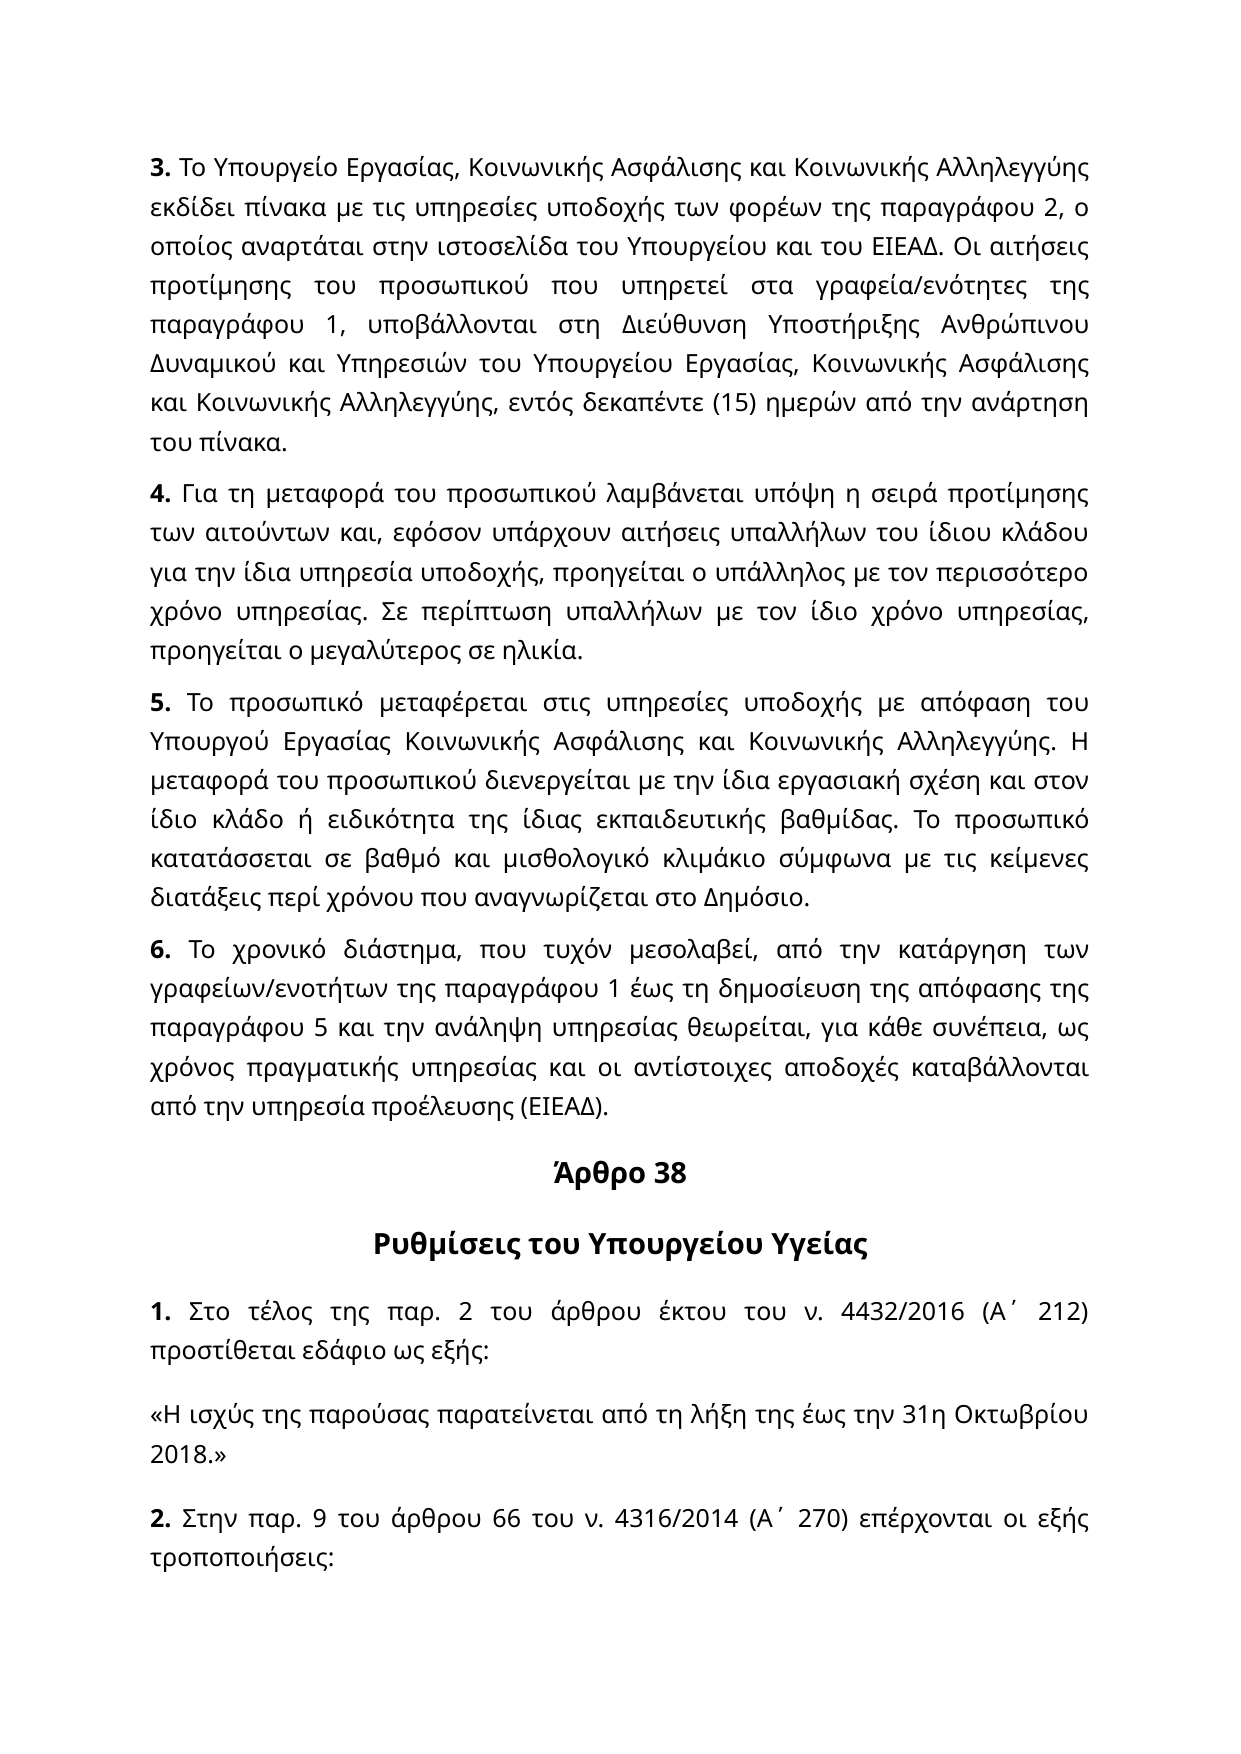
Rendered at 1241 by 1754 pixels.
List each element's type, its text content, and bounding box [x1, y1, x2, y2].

subtitle Άρθρο 38 [150, 1152, 1090, 1192]
text 2. Στην παρ. 9 του άρθρου 66 του ν. 4316/2014 (Α΄ 270) επέρχονται οι εξής τροποποιήσεις: [150, 1500, 1090, 1574]
text «Η ισχύς της παρούσας παρατείνεται από τη λήξη της έως την 31η Οκτωβρίου 2018.» [150, 1397, 1090, 1470]
subtitle Ρυθμίσεις του Υπουργείου Υγείας [150, 1223, 1090, 1263]
text 1. Στο τέλος της παρ. 2 του άρθρου έκτου του ν. 4432/2016 (Α΄ 212) προστίθεται εδάφιο ως εξής: [150, 1294, 1090, 1367]
text 3. Το Υπουργείο Εργασίας, Κοινωνικής Ασφάλισης και Κοινωνικής Αλληλεγγύης εκδίδει πίνακα με τις υπηρεσίες υποδοχής των φορέων της παραγράφου 2, ο οποίος αναρτάται στην ιστοσελίδα του Υπουργείου και του ΕΙΕΑΔ. Οι αιτήσεις προτίμησης του προσωπικού που υπηρετεί στα γραφεία/ενότητες της παραγράφου 1, υποβάλλονται στη Διεύθυνση Υποστήριξης Ανθρώπινου Δυναμικού και Υπηρεσιών του Υπουργείου Εργασίας, Κοινωνικής Ασφάλισης και Κοινωνικής Αλληλεγγύης, εντός δεκαπέντε (15) ημερών από την ανάρτηση του πίνακα. [150, 150, 1090, 458]
text 4. Για τη μεταφορά του προσωπικού λαμβάνεται υπόψη η σειρά προτίμησης των αιτούντων και, εφόσον υπάρχουν αιτήσεις υπαλλήλων του ίδιου κλάδου για την ίδια υπηρεσία υποδοχής, προηγείται ο υπάλληλος με τον περισσότερο χρόνο υπηρεσίας. Σε περίπτωση υπαλλήλων με τον ίδιο χρόνο υπηρεσίας, προηγείται ο μεγαλύτερος σε ηλικία. [150, 476, 1090, 667]
text 5. Το προσωπικό μεταφέρεται στις υπηρεσίες υποδοχής με απόφαση του Υπουργού Εργασίας Κοινωνικής Ασφάλισης και Κοινωνικής Αλληλεγγύης. Η μεταφορά του προσωπικού διενεργείται με την ίδια εργασιακή σχέση και στον ίδιο κλάδο ή ειδικότητα της ίδιας εκπαιδευτικής βαθμίδας. Το προσωπικό κατατάσσεται σε βαθμό και μισθολογικό κλιμάκιο σύμφωνα με τις κείμενες διατάξεις περί χρόνου που αναγνωρίζεται στο Δημόσιο. [150, 684, 1090, 914]
text 6. Το χρονικό διάστημα, που τυχόν μεσολαβεί, από την κατάργηση των γραφείων/ενοτήτων της παραγράφου 1 έως τη δημοσίευση της απόφασης της παραγράφου 5 και την ανάληψη υπηρεσίας θεωρείται, για κάθε συνέπεια, ως χρόνος πραγματικής υπηρεσίας και οι αντίστοιχες αποδοχές καταβάλλονται από την υπηρεσία προέλευσης (ΕΙΕΑΔ). [150, 932, 1090, 1122]
